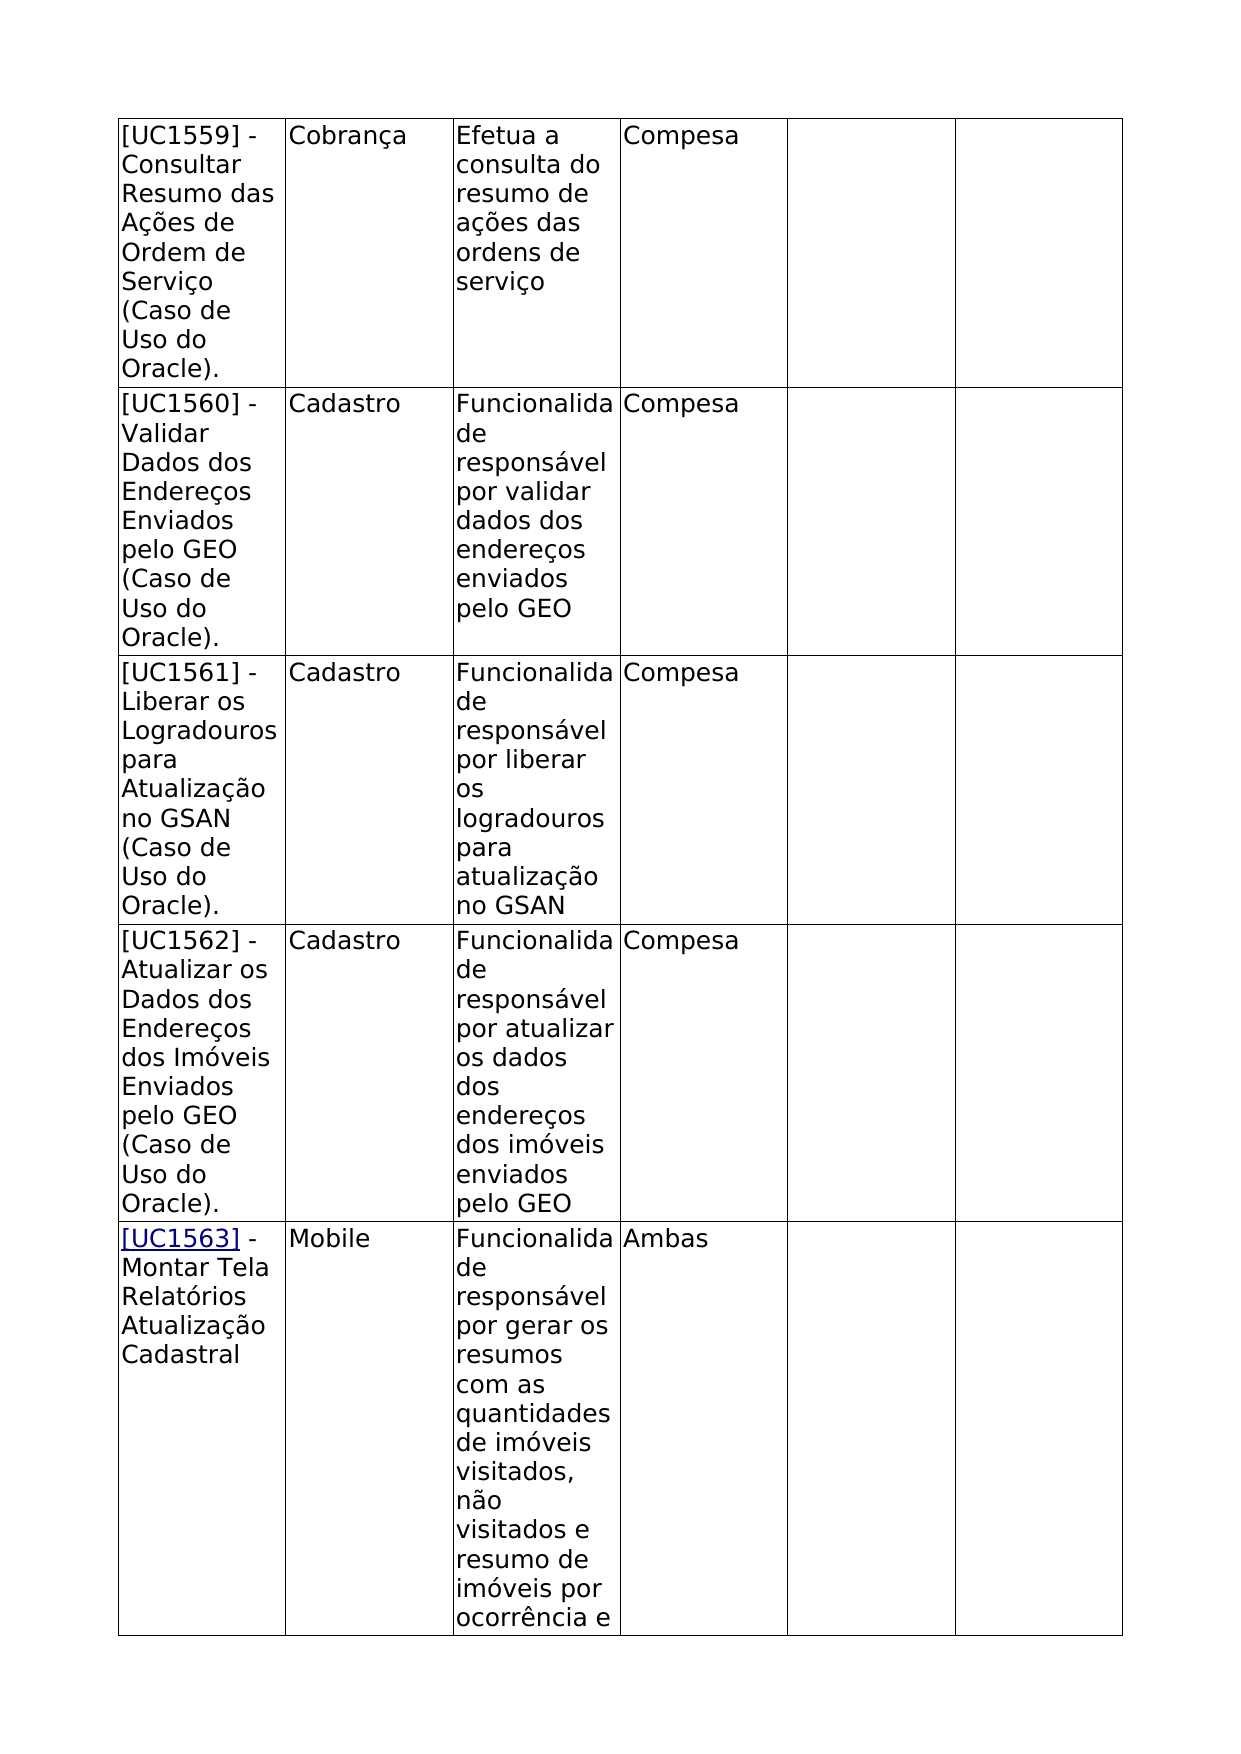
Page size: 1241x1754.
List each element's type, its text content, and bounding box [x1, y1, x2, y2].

table_cell Compesa [621, 388, 787, 655]
table_cell [UC1560] - Validar Dados dos Endereços Enviados pelo GEO (Caso de Uso do Oracle). [119, 388, 285, 655]
table_cell Cadastro [286, 388, 453, 655]
table_cell [956, 925, 1122, 1221]
table_cell [788, 1222, 955, 1635]
table_cell Cadastro [286, 925, 453, 1221]
table_cell [UC1561] - Liberar os Logradouros para Atualização no GSAN (Caso de Uso do Oracle). [119, 656, 285, 923]
table_cell Efetua a consulta do resumo de ações das ordens de serviço [454, 119, 620, 387]
table_cell Funcionalidade responsável por gerar os resumos com as quantidades de imóveis visitados, não visitados e resumo de imóveis por ocorrência e [454, 1222, 620, 1635]
table_cell Compesa [621, 656, 787, 923]
table_cell Mobile [286, 1222, 453, 1635]
table_cell Compesa [621, 119, 787, 387]
table_cell Funcionalidade responsável por validar dados dos endereços enviados pelo GEO [454, 388, 620, 655]
table_cell [956, 119, 1122, 387]
table_cell [788, 925, 955, 1221]
table_cell [UC1562] - Atualizar os Dados dos Endereços dos Imóveis Enviados pelo GEO (Caso de Uso do Oracle). [119, 925, 285, 1221]
table_cell [788, 656, 955, 923]
table_cell Funcionalidade responsável por atualizar os dados dos endereços dos imóveis enviados pelo GEO [454, 925, 620, 1221]
table_cell [956, 656, 1122, 923]
table_cell [956, 388, 1122, 655]
table_cell [956, 1222, 1122, 1635]
table_cell [UC1559] - Consultar Resumo das Ações de Ordem de Serviço (Caso de Uso do Oracle). [119, 119, 285, 387]
table_cell [788, 119, 955, 387]
table_cell [788, 388, 955, 655]
table_cell Compesa [621, 925, 787, 1221]
table_cell Cadastro [286, 656, 453, 923]
table_cell Cobrança [286, 119, 453, 387]
table_cell Ambas [621, 1222, 787, 1635]
table_cell Funcionalidade responsável por liberar os logradouros para atualização no GSAN [454, 656, 620, 923]
table_cell [UC1563] - Montar Tela Relatórios Atualização Cadastral [119, 1222, 285, 1635]
